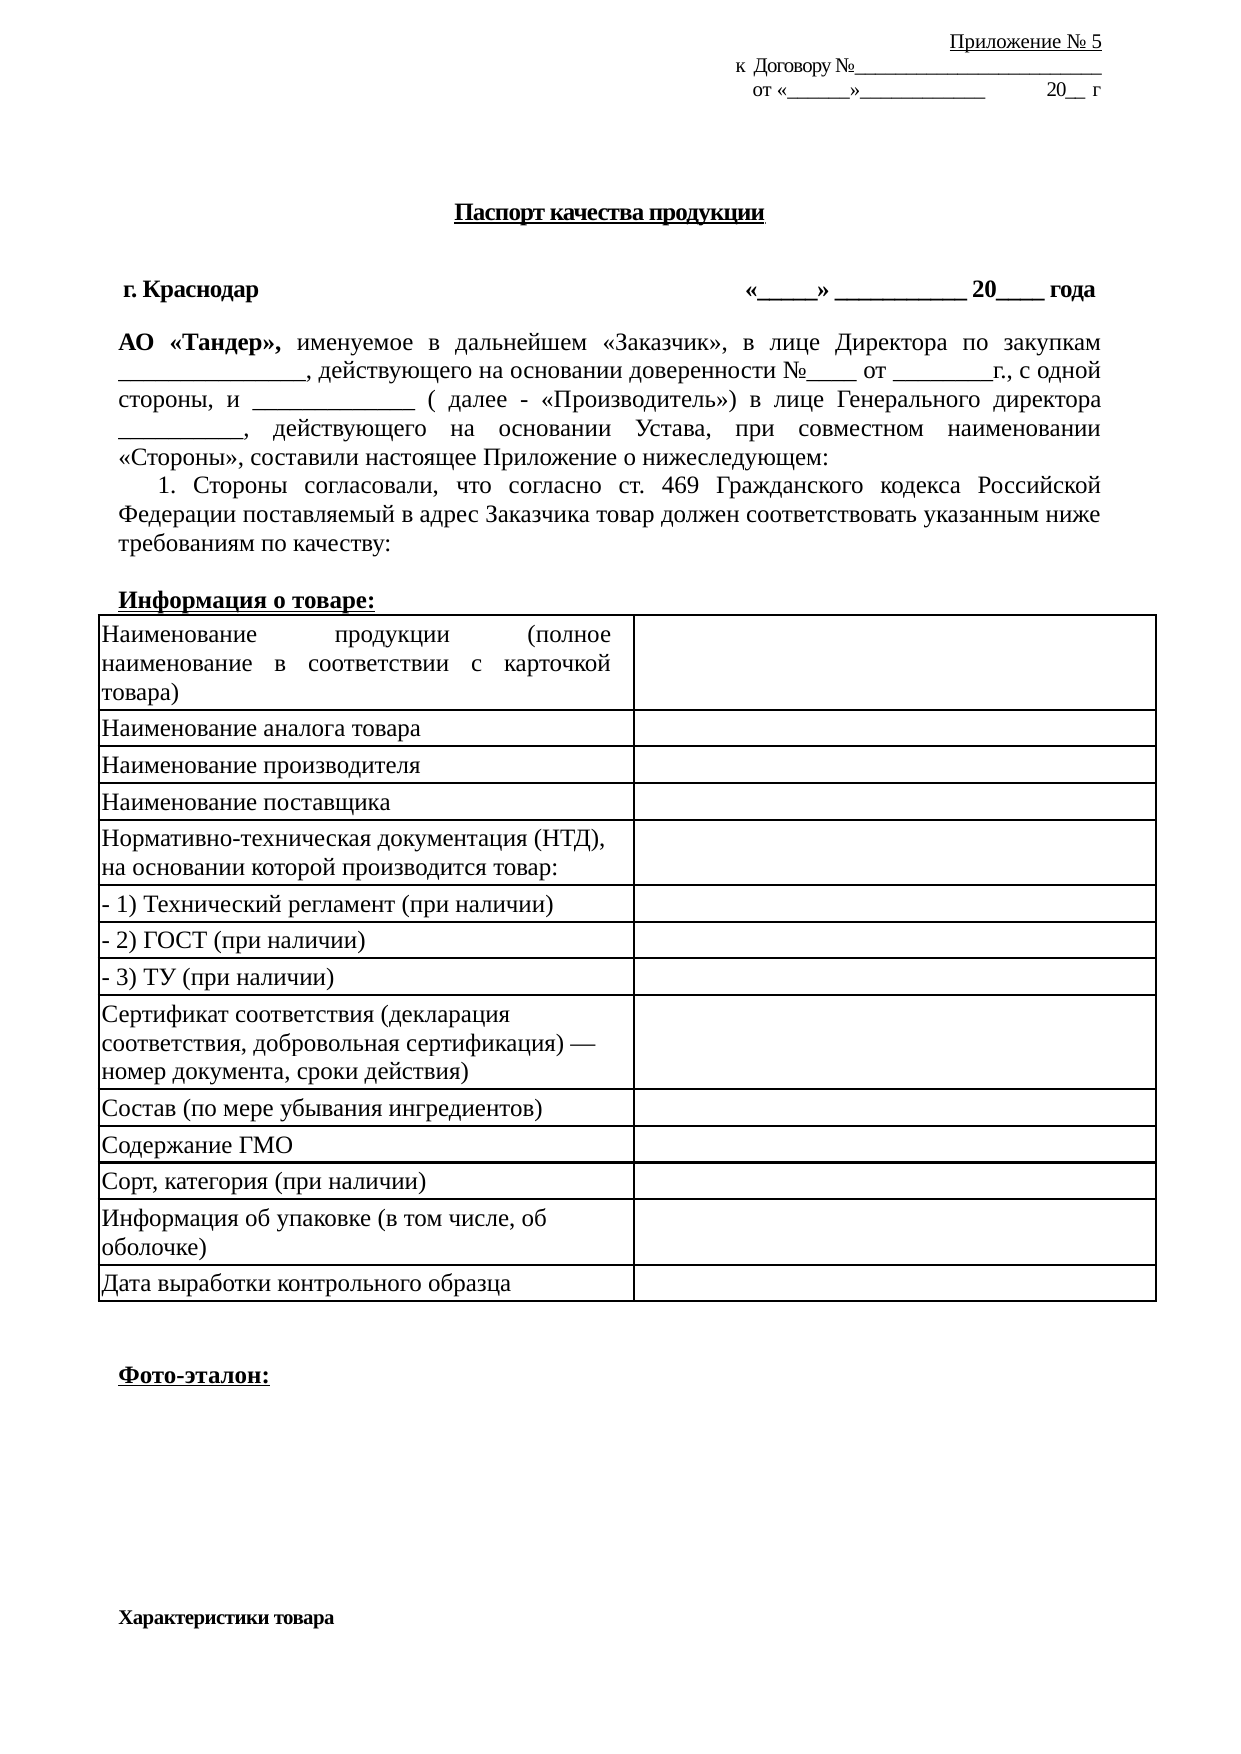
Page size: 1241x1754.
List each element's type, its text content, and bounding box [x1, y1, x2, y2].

table_cell Информация об упаковке (в том числе, об оболочке) [100, 1200, 633, 1263]
text Характеристики товара [118, 1605, 1102, 1629]
text Паспорт качества продукции [118, 197, 1102, 226]
table_cell [635, 923, 1155, 957]
table_cell [635, 821, 1155, 884]
table_cell [635, 1200, 1155, 1263]
table_cell Наименование поставщика [100, 784, 633, 818]
table_cell [635, 1164, 1155, 1198]
table_header Наименование продукции (полное наименование в соответствии с карточкой товара) [100, 616, 633, 708]
table_cell [635, 1127, 1155, 1161]
text к Договору № [118, 53, 1102, 77]
text от «______»____________ 20__ г [118, 77, 1102, 101]
table_cell - 2) ГОСТ (при наличии) [100, 923, 633, 957]
text 1. Стороны согласовали, что согласно ст. 469 Гражданского кодекса Российской Федерации поставляемый в адрес Заказчика товар должен соответствовать указанным ниже требованиям по качеству: [118, 471, 1102, 557]
table_cell Состав (по мере убывания ингредиентов) [100, 1090, 633, 1125]
table_cell - 3) ТУ (при наличии) [100, 959, 633, 994]
text г. Краснодар «_____» ___________ 20____ года [118, 274, 1102, 303]
table_cell [635, 959, 1155, 994]
table_cell Сертификат соответствия (декларация соответствия, добровольная сертификация) — номер документа, сроки действия) [100, 996, 633, 1088]
table_cell Содержание ГМО [100, 1127, 633, 1161]
table_cell [635, 886, 1155, 921]
table_cell Сорт, категория (при наличии) [100, 1164, 633, 1198]
table_cell Наименование производителя [100, 747, 633, 782]
table_cell Наименование аналога товара [100, 711, 633, 745]
table_cell [635, 996, 1155, 1088]
table_cell [635, 1266, 1155, 1300]
table_header [635, 616, 1155, 708]
text Фото-эталон: [118, 1360, 1102, 1388]
subtitle Приложение № 5 [118, 29, 1102, 53]
table_cell [635, 711, 1155, 745]
table_cell [635, 784, 1155, 818]
text Информация о товаре: [118, 586, 1102, 614]
text АО «Тандер», именуемое в дальнейшем «Заказчик», в лице Директора по закупкам _______________, действующего на основании доверенности №____ от ________г., с одной стороны, и _____________ ( далее - «Производитель») в лице Генерального директора __________, действующего на основании Устава, при совместном наименовании «Стороны», составили настоящее Приложение о нижеследующем: [118, 327, 1102, 471]
table_cell [635, 1090, 1155, 1125]
table_cell Дата выработки контрольного образца [100, 1266, 633, 1300]
table_cell - 1) Технический регламент (при наличии) [100, 886, 633, 921]
table_cell Нормативно-техническая документация (НТД), на основании которой производится товар: [100, 821, 633, 884]
table_cell [635, 747, 1155, 782]
